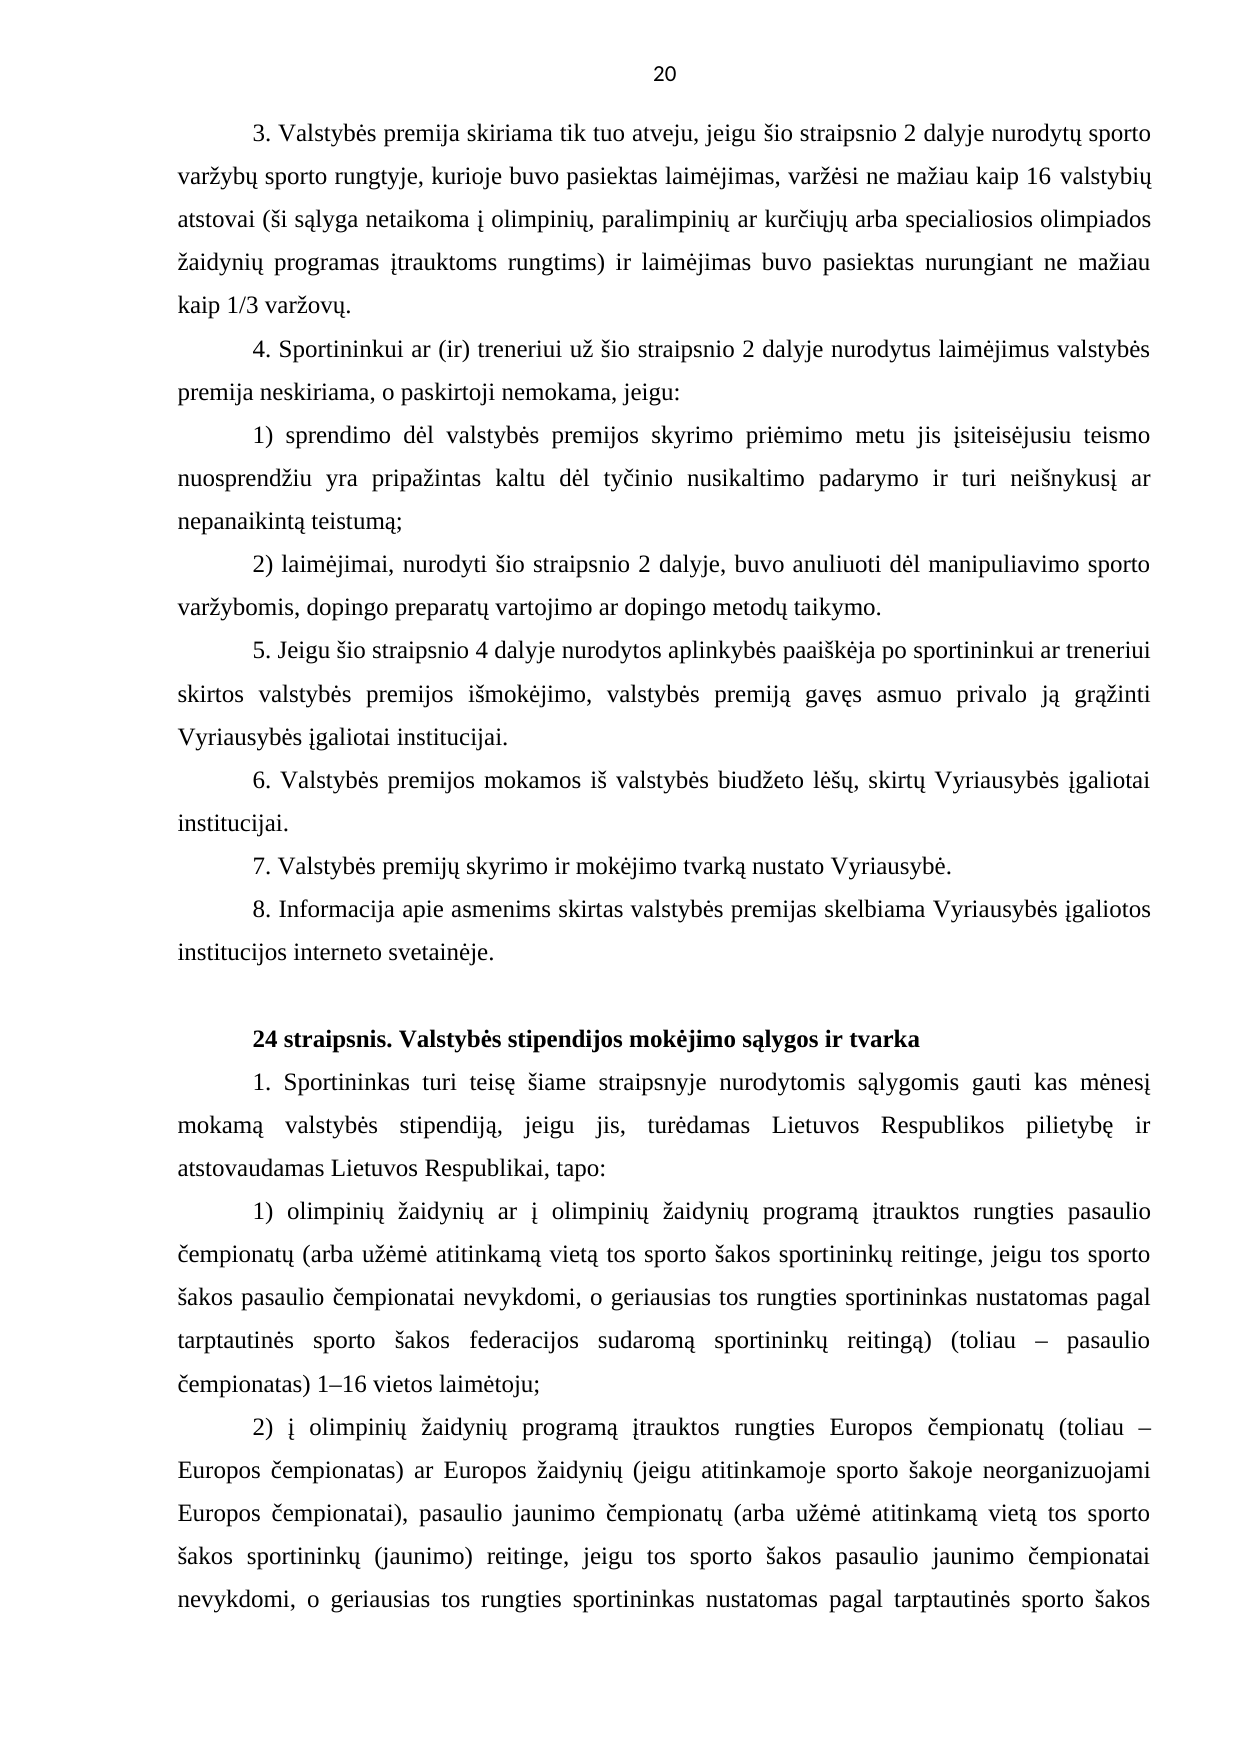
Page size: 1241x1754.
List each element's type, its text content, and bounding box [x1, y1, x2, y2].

text 5. Jeigu šio straipsnio 4 dalyje nurodytos aplinkybės paaiškėja po sportininkui ar treneriui skirtos valstybės premijos išmokėjimo, valstybės premiją gavęs asmuo privalo ją grąžinti Vyriausybės įgaliotai institucijai. [177, 636, 1152, 751]
text 24 straipsnis. Valstybės stipendijos mokėjimo sąlygos ir tvarka [177, 1024, 1152, 1052]
text 7. Valstybės premijų skyrimo ir mokėjimo tvarką nustato Vyriausybė. [177, 851, 1152, 880]
text 2) į olimpinių žaidynių programą įtrauktos rungties Europos čempionatų (toliau – Europos čempionatas) ar Europos žaidynių (jeigu atitinkamoje sporto šakoje neorganizuojami Europos čempionatai), pasaulio jaunimo čempionatų (arba užėmė atitinkamą vietą tos sporto šakos sportininkų (jaunimo) reitinge, jeigu tos sporto šakos pasaulio jaunimo čempionatai nevykdomi, o geriausias tos rungties sportininkas nustatomas pagal tarptautinės sporto šakos [177, 1412, 1152, 1613]
text 1) sprendimo dėl valstybės premijos skyrimo priėmimo metu jis įsiteisėjusiu teismo nuosprendžiu yra pripažintas kaltu dėl tyčinio nusikaltimo padarymo ir turi neišnykusį ar nepanaikintą teistumą; [177, 420, 1152, 535]
text 3. Valstybės premija skiriama tik tuo atveju, jeigu šio straipsnio 2 dalyje nurodytų sporto varžybų sporto rungtyje, kurioje buvo pasiektas laimėjimas, varžėsi ne mažiau kaip 16 valstybių atstovai (ši sąlyga netaikoma į olimpinių, paralimpinių ar kurčiųjų arba specialiosios olimpiados žaidynių programas įtrauktoms rungtims) ir laimėjimas buvo pasiektas nurungiant ne mažiau kaip 1/3 varžovų. [177, 118, 1152, 319]
text 1) olimpinių žaidynių ar į olimpinių žaidynių programą įtrauktos rungties pasaulio čempionatų (arba užėmė atitinkamą vietą tos sporto šakos sportininkų reitinge, jeigu tos sporto šakos pasaulio čempionatai nevykdomi, o geriausias tos rungties sportininkas nustatomas pagal tarptautinės sporto šakos federacijos sudaromą sportininkų reitingą) (toliau – pasaulio čempionatas) 1–16 vietos laimėtoju; [177, 1196, 1152, 1397]
text 6. Valstybės premijos mokamos iš valstybės biudžeto lėšų, skirtų Vyriausybės įgaliotai institucijai. [177, 765, 1152, 837]
text 2) laimėjimai, nurodyti šio straipsnio 2 dalyje, buvo anuliuoti dėl manipuliavimo sporto varžybomis, dopingo preparatų vartojimo ar dopingo metodų taikymo. [177, 549, 1152, 621]
text 1. Sportininkas turi teisę šiame straipsnyje nurodytomis sąlygomis gauti kas mėnesį mokamą valstybės stipendiją, jeigu jis, turėdamas Lietuvos Respublikos pilietybę ir atstovaudamas Lietuvos Respublikai, tapo: [177, 1067, 1152, 1182]
text 8. Informacija apie asmenims skirtas valstybės premijas skelbiama Vyriausybės įgaliotos institucijos interneto svetainėje. [177, 894, 1152, 966]
text 4. Sportininkui ar (ir) treneriui už šio straipsnio 2 dalyje nurodytus laimėjimus valstybės premija neskiriama, o paskirtoji nemokama, jeigu: [177, 334, 1152, 406]
